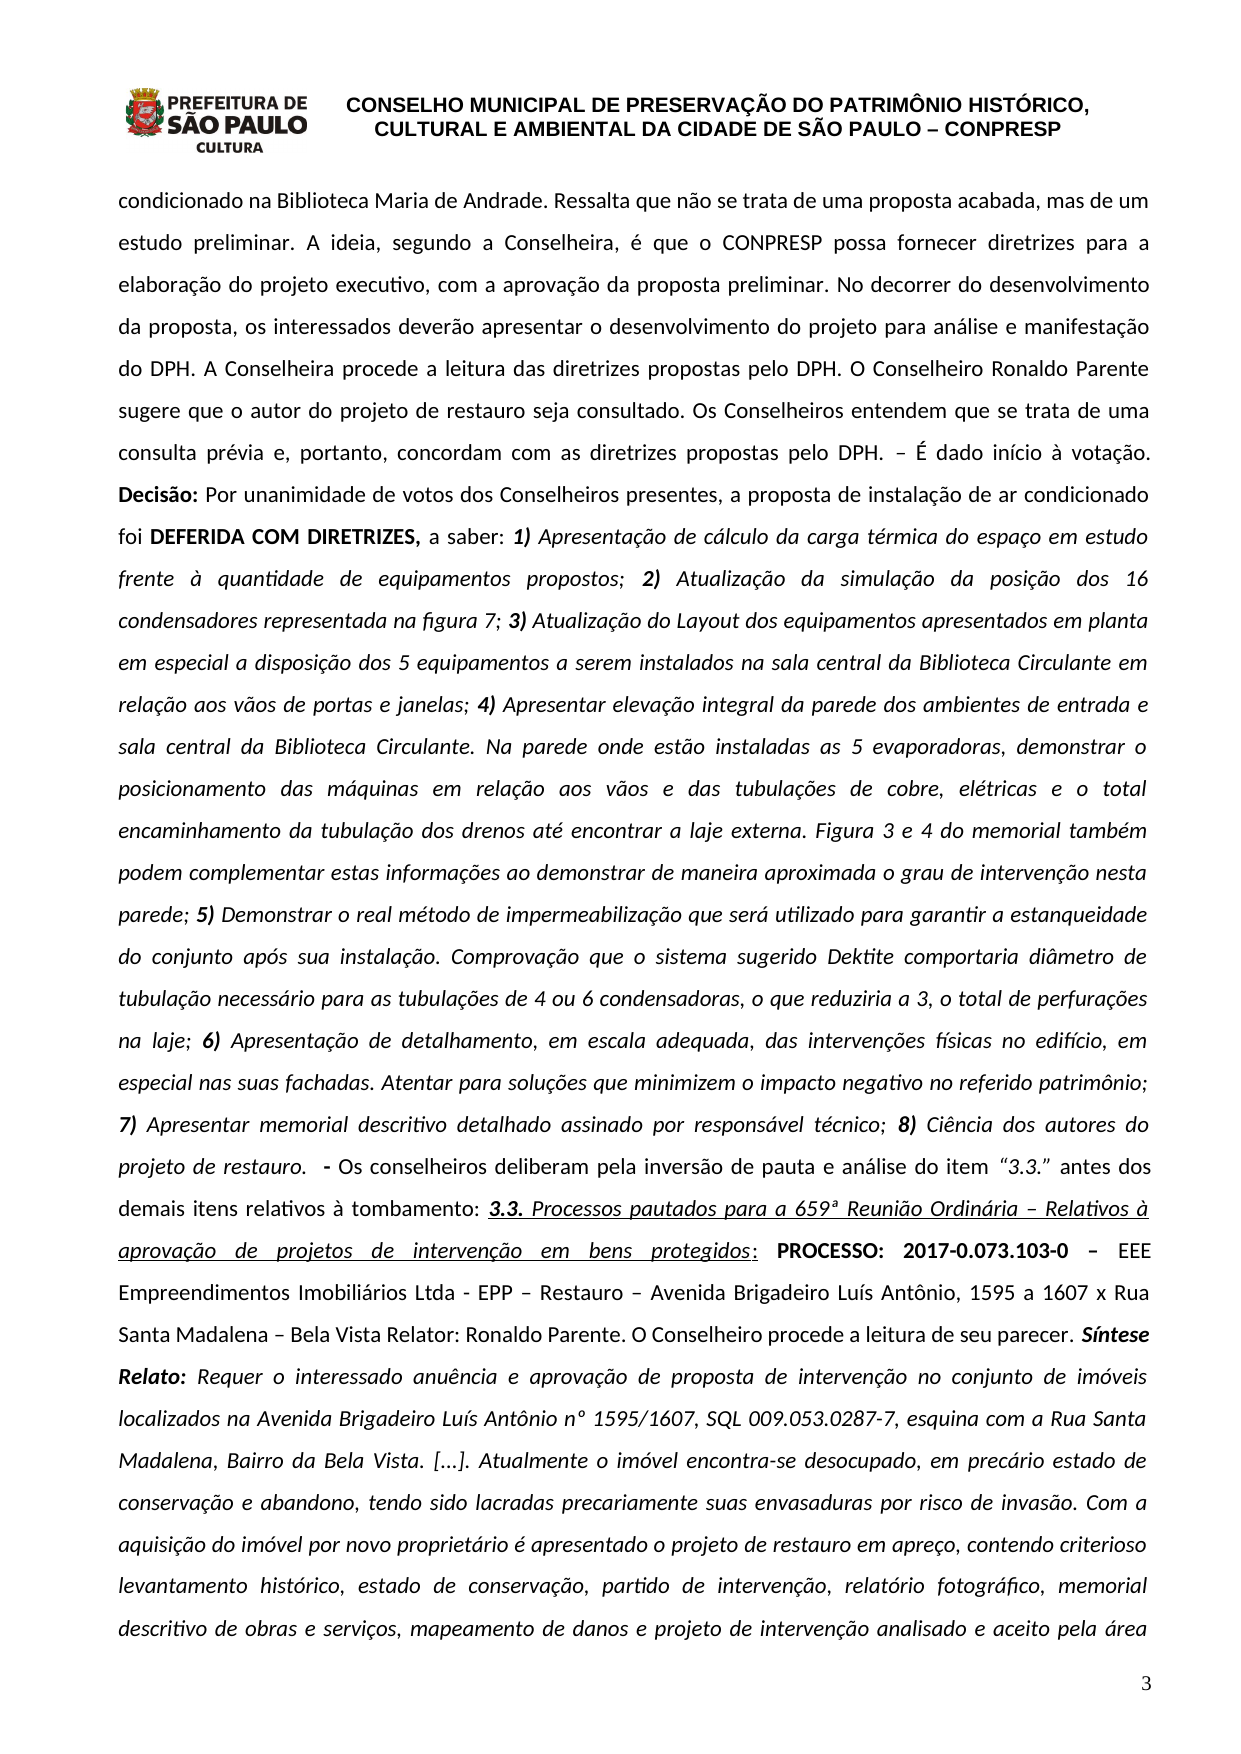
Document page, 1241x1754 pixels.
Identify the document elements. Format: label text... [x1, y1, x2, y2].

text condicionado na Biblioteca Maria de Andrade. Ressalta que não se trata de uma proposta acabada, mas de um estudo preliminar. A ideia, segundo a Conselheira, é que o CONPRESP possa fornecer diretrizes para a elaboração do projeto executivo, com a aprovação da proposta preliminar. No decorrer do desenvolvimento da proposta, os interessados deverão apresentar o desenvolvimento do projeto para análise e manifestação do DPH. A Conselheira procede a leitura das diretrizes propostas pelo DPH. O Conselheiro Ronaldo Parente sugere que o autor do projeto de restauro seja consultado. Os Conselheiros entendem que se trata de uma consulta prévia e, portanto, concordam com as diretrizes propostas pelo DPH. – É dado início à votação. Decisão: Por unanimidade de votos dos Conselheiros presentes, a proposta de instalação de ar condicionado foi DEFERIDA COM DIRETRIZES, a saber: 1) Apresentação de cálculo da carga térmica do espaço em estudo frente à quantidade de equipamentos propostos; 2) Atualização da simulação da posição dos 16 condensadores representada na figura 7; 3) Atualização do Layout dos equipamentos apresentados em planta em especial a disposição dos 5 equipamentos a serem instalados na sala central da Biblioteca Circulante em relação aos vãos de portas e janelas; 4) Apresentar elevação integral da parede dos ambientes de entrada e sala central da Biblioteca Circulante. Na parede onde estão instaladas as 5 evaporadoras, demonstrar o posicionamento das máquinas em relação aos vãos e das tubulações de cobre, elétricas e o total encaminhamento da tubulação dos drenos até encontrar a laje externa. Figura 3 e 4 do memorial também podem complementar estas informações ao demonstrar de maneira aproximada o grau de intervenção nesta parede; 5) Demonstrar o real método de impermeabilização que será utilizado para garantir a estanqueidade do conjunto após sua instalação. Comprovação que o sistema sugerido Dektite comportaria diâmetro de tubulação necessário para as tubulações de 4 ou 6 condensadoras, o que reduziria a 3, o total de perfurações na laje; 6) Apresentação de detalhamento, em escala adequada, das intervenções físicas no edifício, em especial nas suas fachadas. Atentar para soluções que minimizem o impacto negativo no referido patrimônio; 7) Apresentar memorial descritivo detalhado assinado por responsável técnico; 8) Ciência dos autores do projeto de restauro. - Os conselheiros deliberam pela inversão de pauta e análise do item “3.3.” antes dos demais itens relativos à tombamento: 3.3. Processos pautados para a 659ª Reunião Ordinária – Relativos à aprovação de projetos de intervenção em bens protegidos: PROCESSO: 2017-0.073.103-0 – EEE Empreendimentos Imobiliários Ltda - EPP – Restauro – Avenida Brigadeiro Luís Antônio, 1595 a 1607 x Rua Santa Madalena – Bela Vista Relator: Ronaldo Parente. O Conselheiro procede a leitura de seu parecer. Síntese Relato: Requer o interessado anuência e aprovação de proposta de intervenção no conjunto de imóveis localizados na Avenida Brigadeiro Luís Antônio nº 1595/1607, SQL 009.053.0287-7, esquina com a Rua Santa Madalena, Bairro da Bela Vista. [...]. Atualmente o imóvel encontra-se desocupado, em precário estado de conservação e abandono, tendo sido lacradas precariamente suas envasaduras por risco de invasão. Com a aquisição do imóvel por novo proprietário é apresentado o projeto de restauro em apreço, contendo criterioso levantamento histórico, estado de conservação, partido de intervenção, relatório fotográfico, memorial descritivo de obras e serviços, mapeamento de danos e projeto de intervenção analisado e aceito pela área [118, 186, 1152, 1642]
